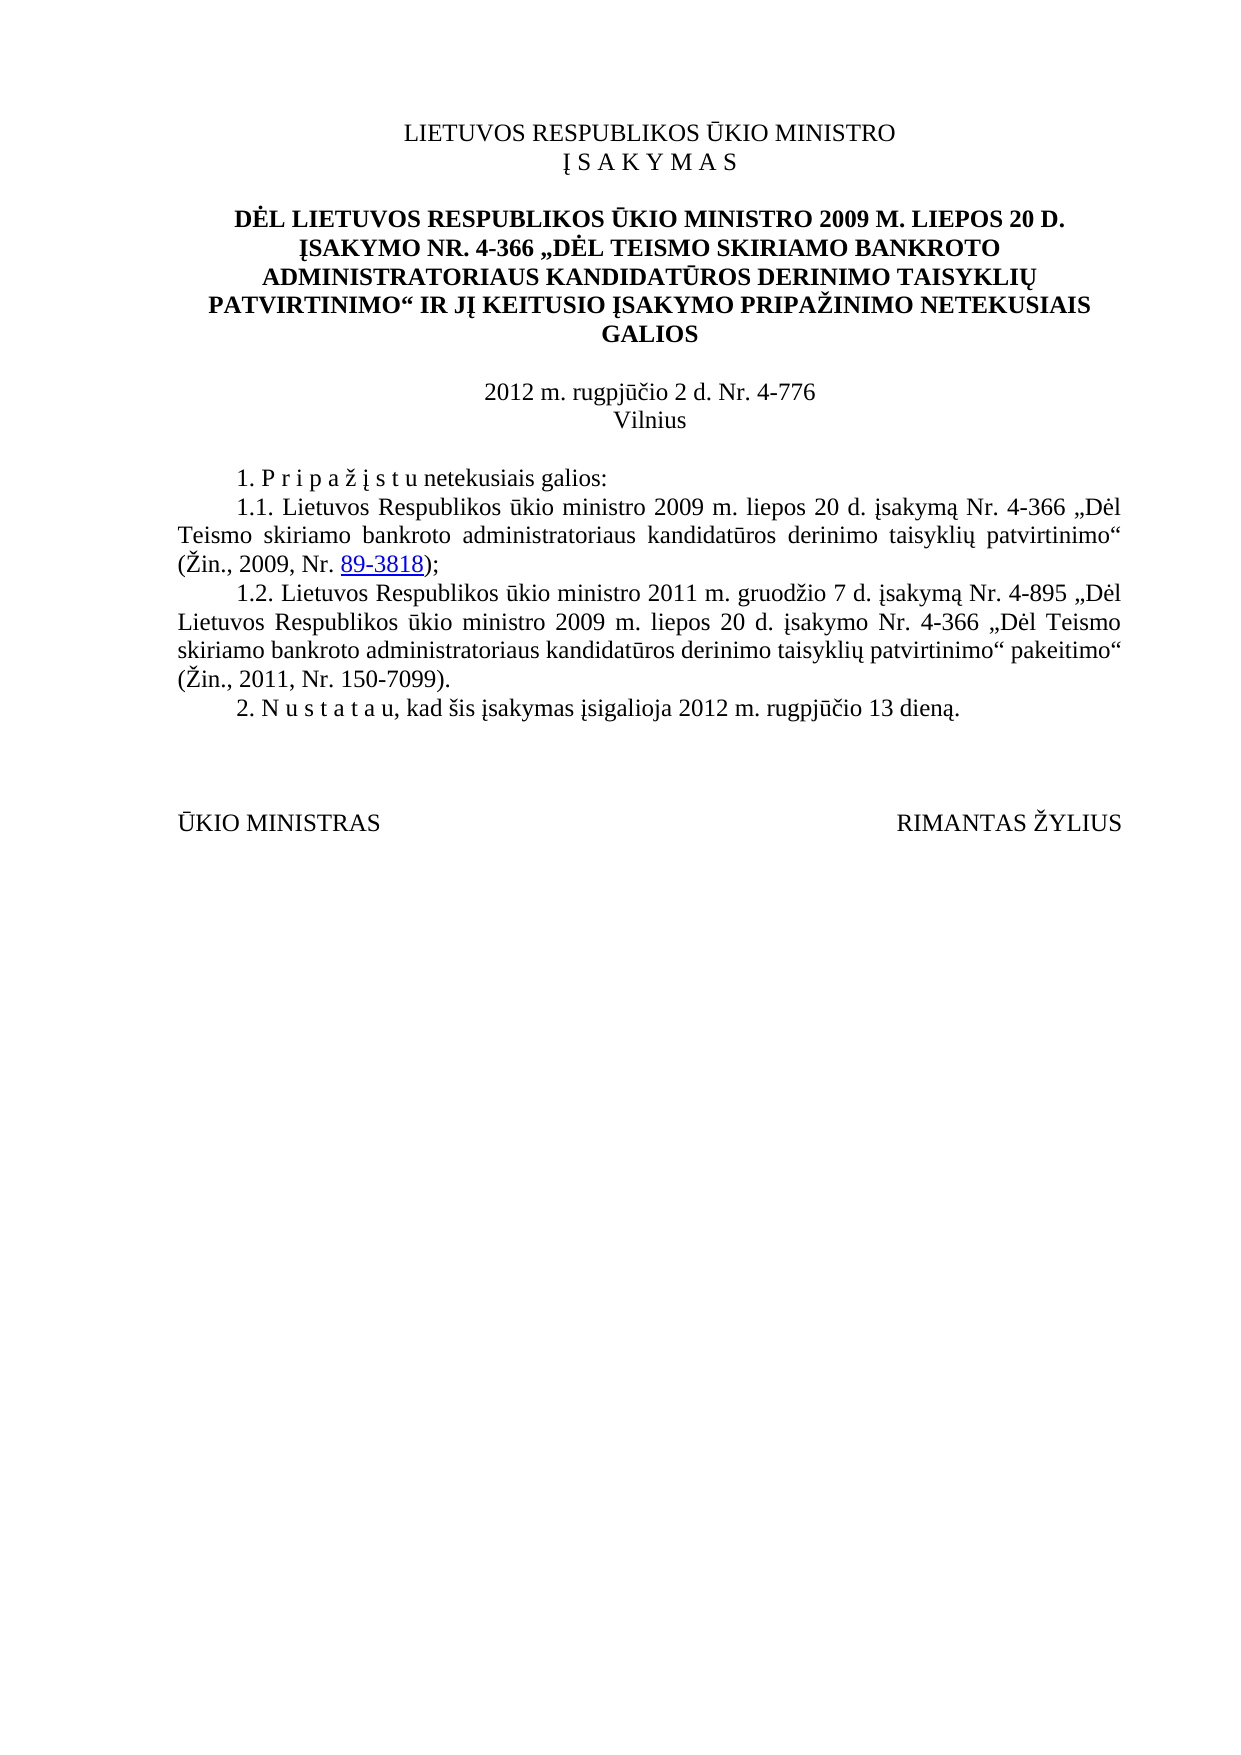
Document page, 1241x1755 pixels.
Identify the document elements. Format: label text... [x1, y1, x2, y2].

text LIETUVOS RESPUBLIKOS ŪKIO MINISTRO [177, 118, 1122, 147]
text Vilnius [177, 406, 1122, 434]
text 1. P r i p a ž į s t u netekusiais galios: [177, 463, 1122, 492]
text 1.2. Lietuvos Respublikos ūkio ministro 2011 m. gruodžio 7 d. įsakymą Nr. 4-895 „Dėl Lietuvos Respublikos ūkio ministro 2009 m. liepos 20 d. įsakymo Nr. 4-366 „Dėl Teismo skiriamo bankroto administratoriaus kandidatūros derinimo taisyklių patvirtinimo“ pakeitimo“ (Žin., 2011, Nr. 150-7099). [177, 578, 1122, 693]
text 1.1. Lietuvos Respublikos ūkio ministro 2009 m. liepos 20 d. įsakymą Nr. 4-366 „Dėl Teismo skiriamo bankroto administratoriaus kandidatūros derinimo taisyklių patvirtinimo“ (Žin., 2009, Nr. 89-3818); [177, 492, 1122, 578]
text 2. N u s t a t a u, kad šis įsakymas įsigalioja 2012 m. rugpjūčio 13 dieną. [177, 693, 1122, 722]
text Į S A K Y M A S [177, 147, 1122, 176]
text dĖL Lietuvos Respublikos ūkio ministro 2009 m. liepos 20 d. įsakymo Nr. 4-366 „Dėl Teismo skiriamo bankroto administratoriaus kandidatūros derinimo taisyklių patvirtinimo“ ir jį keitusio įsakymo Pripažinimo netekusiais galios [177, 204, 1122, 348]
text Ūkio ministras Rimantas Žylius [177, 808, 1122, 837]
text 2012 m. rugpjūčio 2 d. Nr. 4-776 [177, 377, 1122, 406]
